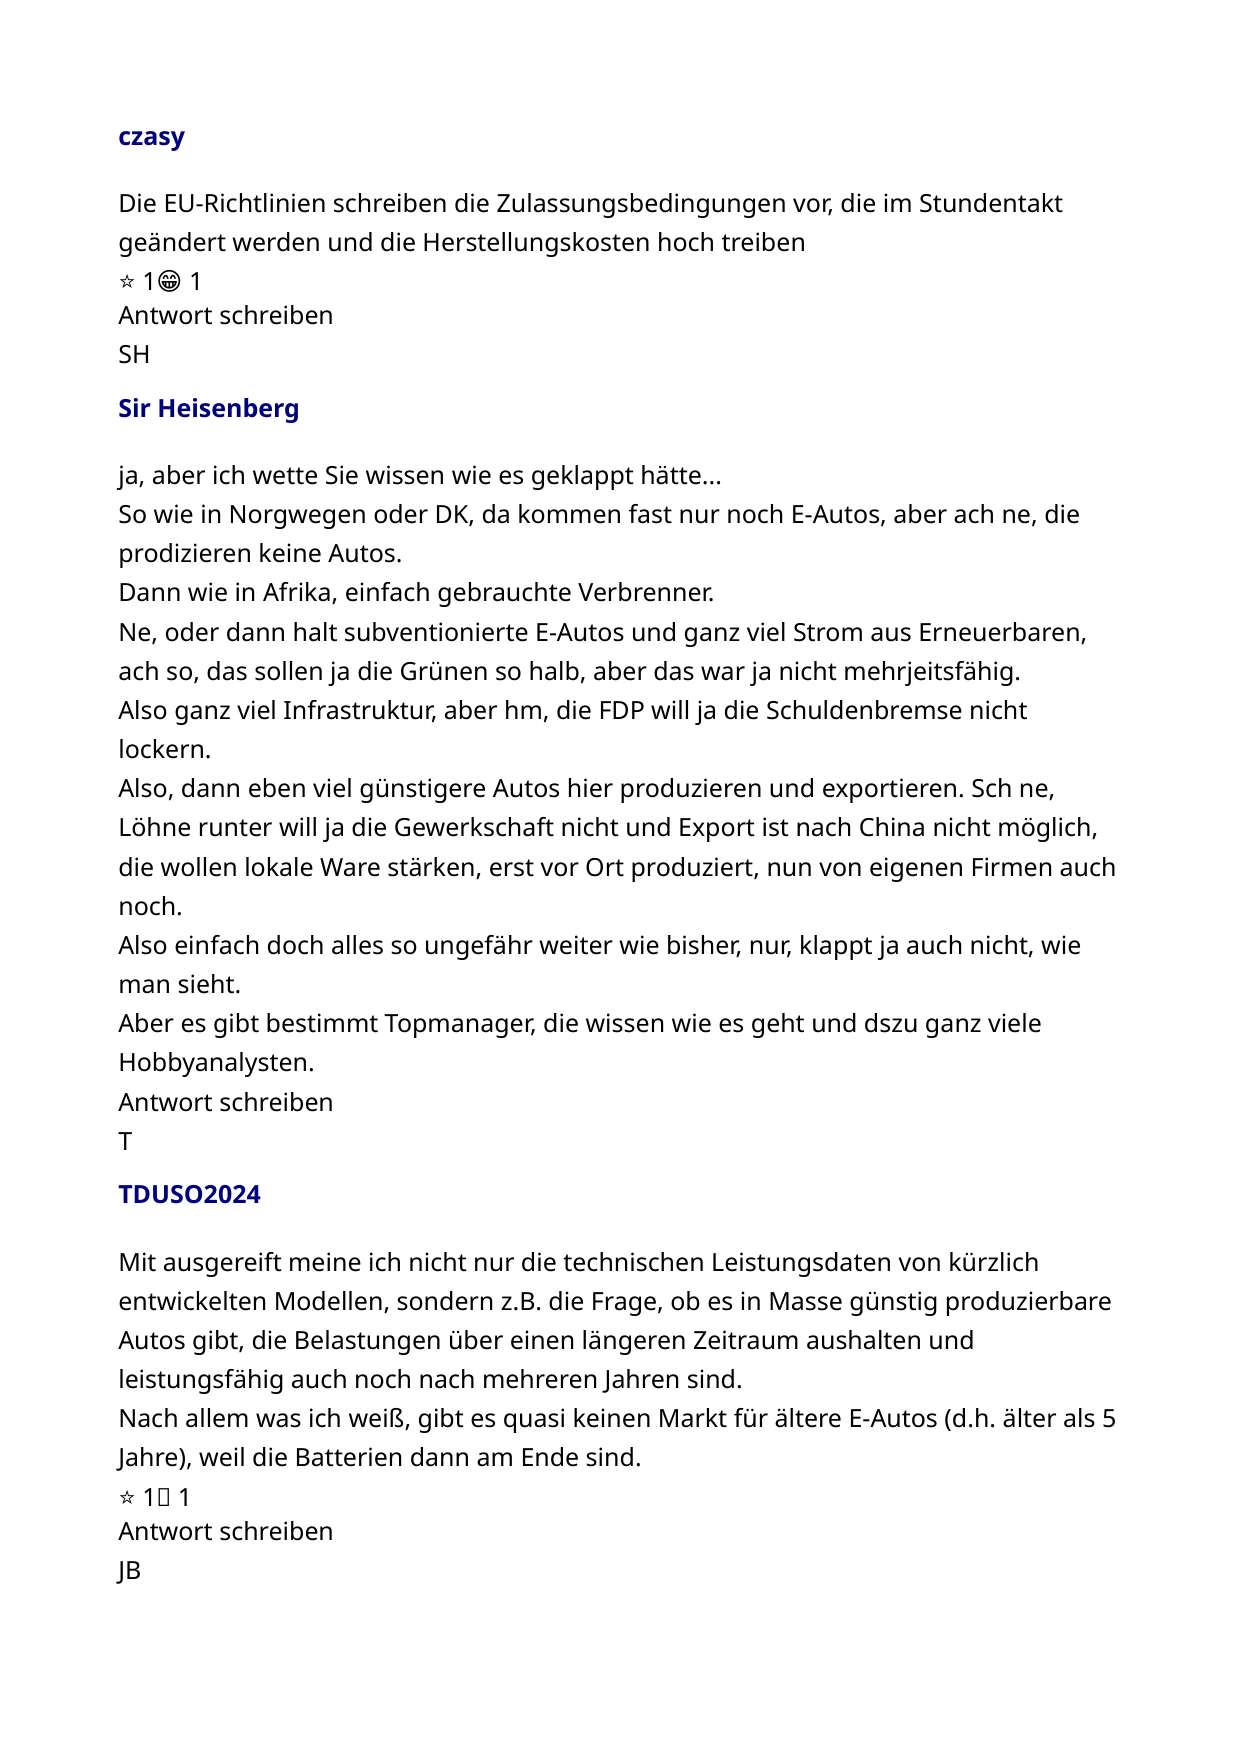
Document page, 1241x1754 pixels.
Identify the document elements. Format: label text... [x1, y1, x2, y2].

subtitle TDUSO2024 [118, 1177, 1122, 1211]
subtitle Sir Heisenberg [118, 391, 1122, 424]
text JB [118, 1552, 1122, 1587]
text Also ganz viel Infrastruktur, aber hm, die FDP will ja die Schuldenbremse nicht lockern. [118, 693, 1122, 766]
text Antwort schreiben [118, 1084, 1122, 1118]
text Aber es gibt bestimmt Topmanager, die wissen wie es geht und dszu ganz viele Hobbyanalysten. [118, 1006, 1122, 1079]
text Ne, oder dann halt subventionierte E-Autos und ganz viel Strom aus Erneuerbaren, ach so, das sollen ja die Grünen so halb, aber das war ja nicht mehrjeitsfähig. [118, 614, 1122, 687]
text ⭐️ 1🤨 1 [118, 1479, 1122, 1513]
subtitle czasy [118, 118, 1122, 152]
text ⭐️ 1😁 1 [118, 263, 1122, 298]
text Die EU-Richtlinien schreiben die Zulassungsbedingungen vor, die im Stundentakt geändert werden und die Herstellungskosten hoch treiben [118, 185, 1122, 258]
text T [118, 1123, 1122, 1157]
text Antwort schreiben [118, 1513, 1122, 1547]
text Nach allem was ich weiß, gibt es quasi keinen Markt für ältere E-Autos (d.h. älter als 5 Jahre), weil die Batterien dann am Ende sind. [118, 1401, 1122, 1474]
text Antwort schreiben [118, 298, 1122, 332]
text ja, aber ich wette Sie wissen wie es geklappt hätte... [118, 458, 1122, 492]
text SH [118, 337, 1122, 371]
text Also, dann eben viel günstigere Autos hier produzieren und exportieren. Sch ne, Löhne runter will ja die Gewerkschaft nicht und Export ist nach China nicht möglich, die wollen lokale Ware stärken, erst vor Ort produziert, nun von eigenen Firmen auch noch. [118, 771, 1122, 922]
text So wie in Norgwegen oder DK, da kommen fast nur noch E-Autos, aber ach ne, die prodizieren keine Autos. [118, 497, 1122, 570]
text Mit ausgereift meine ich nicht nur die technischen Leistungsdaten von kürzlich entwickelten Modellen, sondern z.B. die Frage, ob es in Masse günstig produzierbare Autos gibt, die Belastungen über einen längeren Zeitraum aushalten und leistungsfähig auch noch nach mehreren Jahren sind. [118, 1244, 1122, 1396]
text Dann wie in Afrika, einfach gebrauchte Verbrenner. [118, 575, 1122, 609]
text Also einfach doch alles so ungefähr weiter wie bisher, nur, klappt ja auch nicht, wie man sieht. [118, 928, 1122, 1001]
